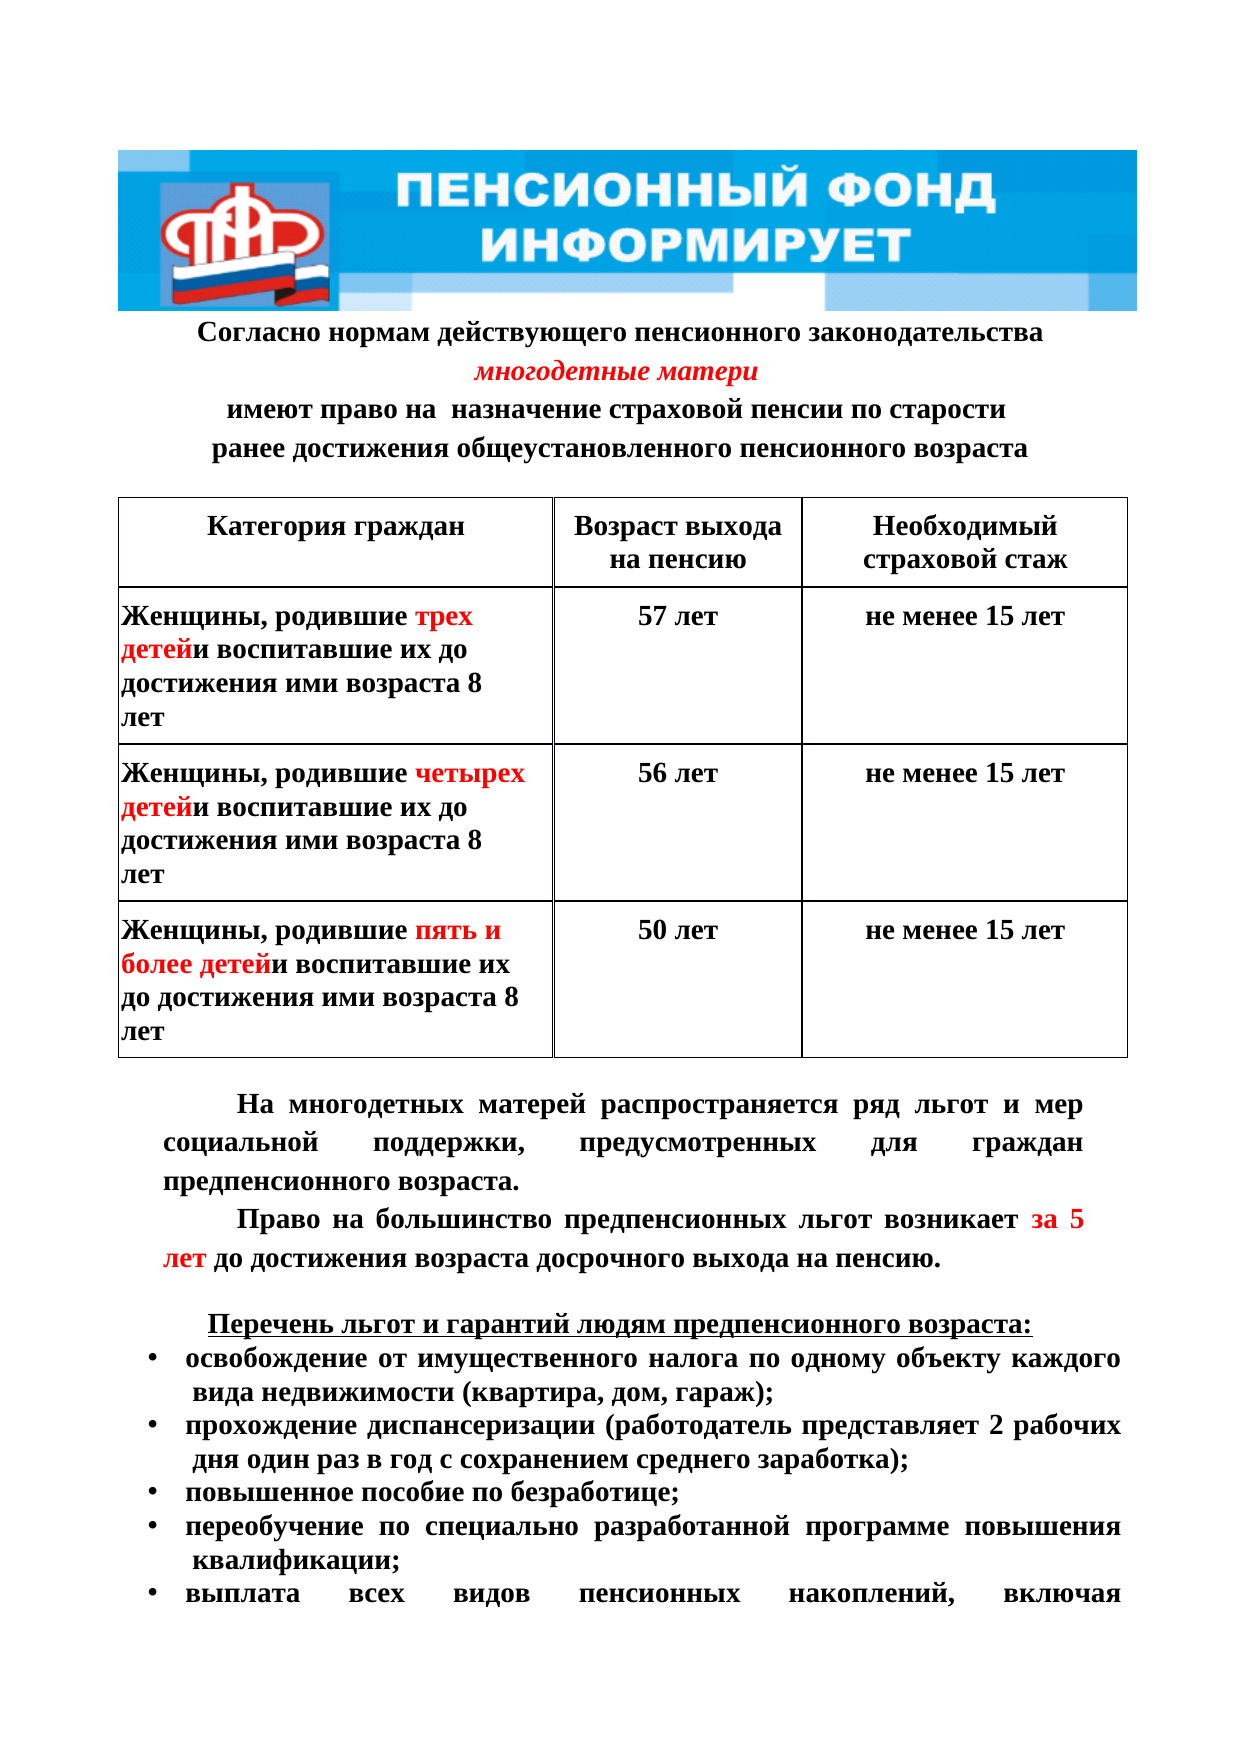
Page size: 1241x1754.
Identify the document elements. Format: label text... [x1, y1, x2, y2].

list повышенное пособие по безработице; [81, 1474, 1122, 1508]
text ранее достижения общеустановленного пенсионного возраста [118, 430, 1122, 464]
table_cell не менее 15 лет [803, 588, 1127, 743]
table_cell 57 лет [555, 588, 801, 743]
list освобождение от имущественного налога по одному объекту каждого вида недвижимости (квартира, дом, гараж); [148, 1340, 1122, 1407]
text Перечень льгот и гарантий людям предпенсионного возраста: [118, 1307, 1122, 1340]
text Согласно нормам действующего пенсионного законодательства многодетные матери [118, 314, 1122, 387]
list выплата всех видов пенсионных накоплений, включая [148, 1575, 1122, 1609]
table_header Возраст выхода на пенсию [555, 498, 801, 586]
table_cell Женщины, родившие трех детейи воспитавшие их до достижения ими возраста 8 лет [119, 588, 552, 743]
text Право на большинство предпенсионных льгот возникает за 5 лет до достижения возраста досрочного выхода на пенсию. [163, 1202, 1084, 1274]
table_header Необходимый страховой стаж [803, 498, 1127, 586]
table_cell 50 лет [555, 902, 801, 1057]
text имеют право на назначение страховой пенсии по старости [118, 392, 1122, 425]
table_cell Женщины, родившие четырех детейи воспитавшие их до достижения ими возраста 8 лет [119, 745, 552, 900]
list переобучение по специально разработанной программе повышения квалификации; [148, 1508, 1122, 1575]
table_cell не менее 15 лет [803, 902, 1127, 1057]
table_cell Женщины, родившие пять и более детейи воспитавшие их до достижения ими возраста 8 лет [119, 902, 552, 1057]
table_cell 56 лет [555, 745, 801, 900]
text На многодетных матерей распространяется ряд льгот и мер социальной поддержки, предусмотренных для граждан предпенсионного возраста. [163, 1086, 1084, 1197]
table_cell не менее 15 лет [803, 745, 1127, 900]
table_header Категория граждан [119, 498, 552, 586]
list прохождение диспансеризации (работодатель представляет 2 рабочих дня один раз в год с сохранением среднего заработка); [148, 1407, 1122, 1474]
